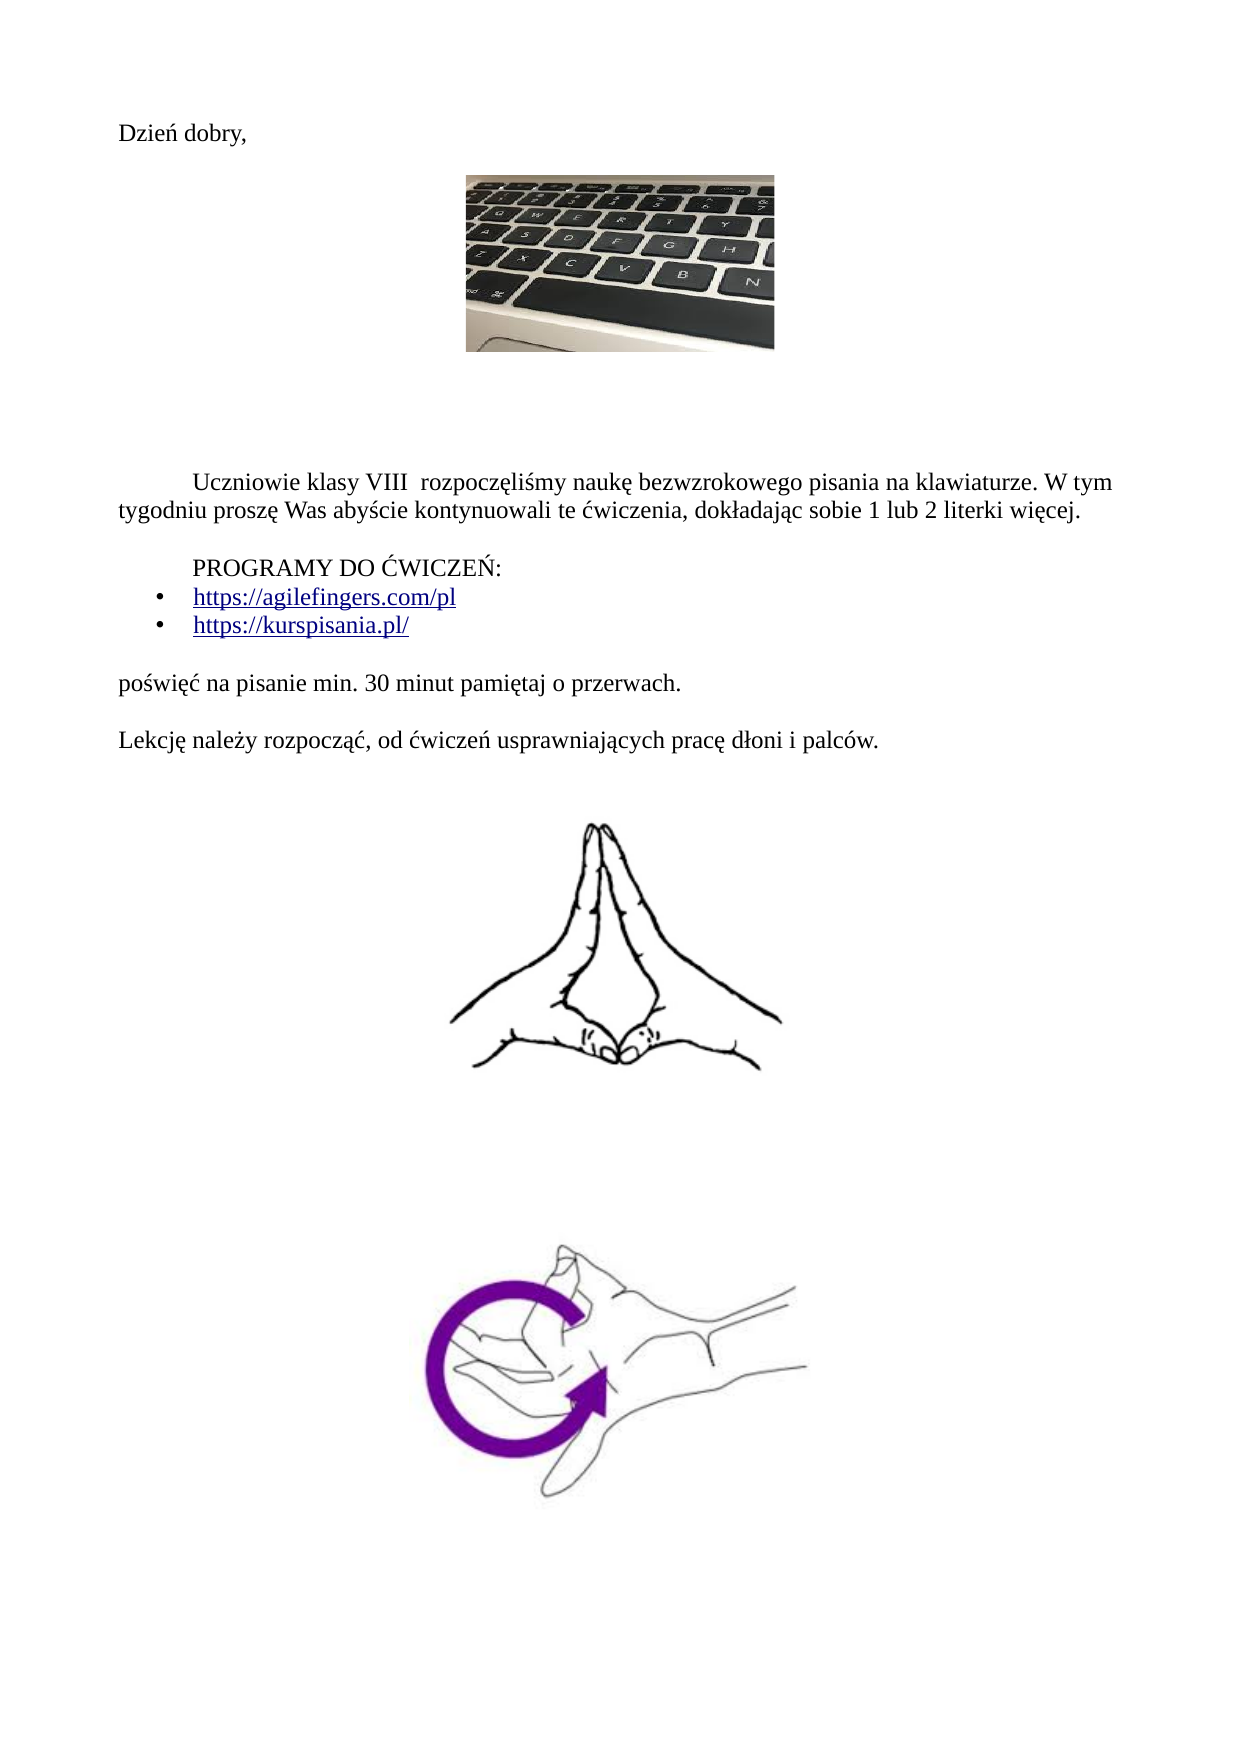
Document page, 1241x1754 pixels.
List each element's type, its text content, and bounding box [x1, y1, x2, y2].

picture [444, 783, 796, 1135]
list https://agilefingers.com/pl [156, 582, 1122, 611]
text Uczniowie klasy VIII rozpoczęliśmy naukę bezwzrokowego pisania na klawiaturze. W tym tygodniu proszę Was abyście kontynuowali te ćwiczenia, dokładając sobie 1 lub 2 literki więcej. [118, 467, 1122, 524]
text Lekcję należy rozpocząć, od ćwiczeń usprawniających pracę dłoni i palców. [118, 726, 1122, 754]
text Dzień dobry, [118, 118, 1122, 147]
list https://kurspisania.pl/ [156, 611, 1122, 639]
text PROGRAMY DO ĆWICZEŃ: [118, 553, 1122, 582]
picture [409, 1221, 832, 1514]
picture [465, 175, 775, 352]
text poświęć na pisanie min. 30 minut pamiętaj o przerwach. [118, 668, 1122, 697]
